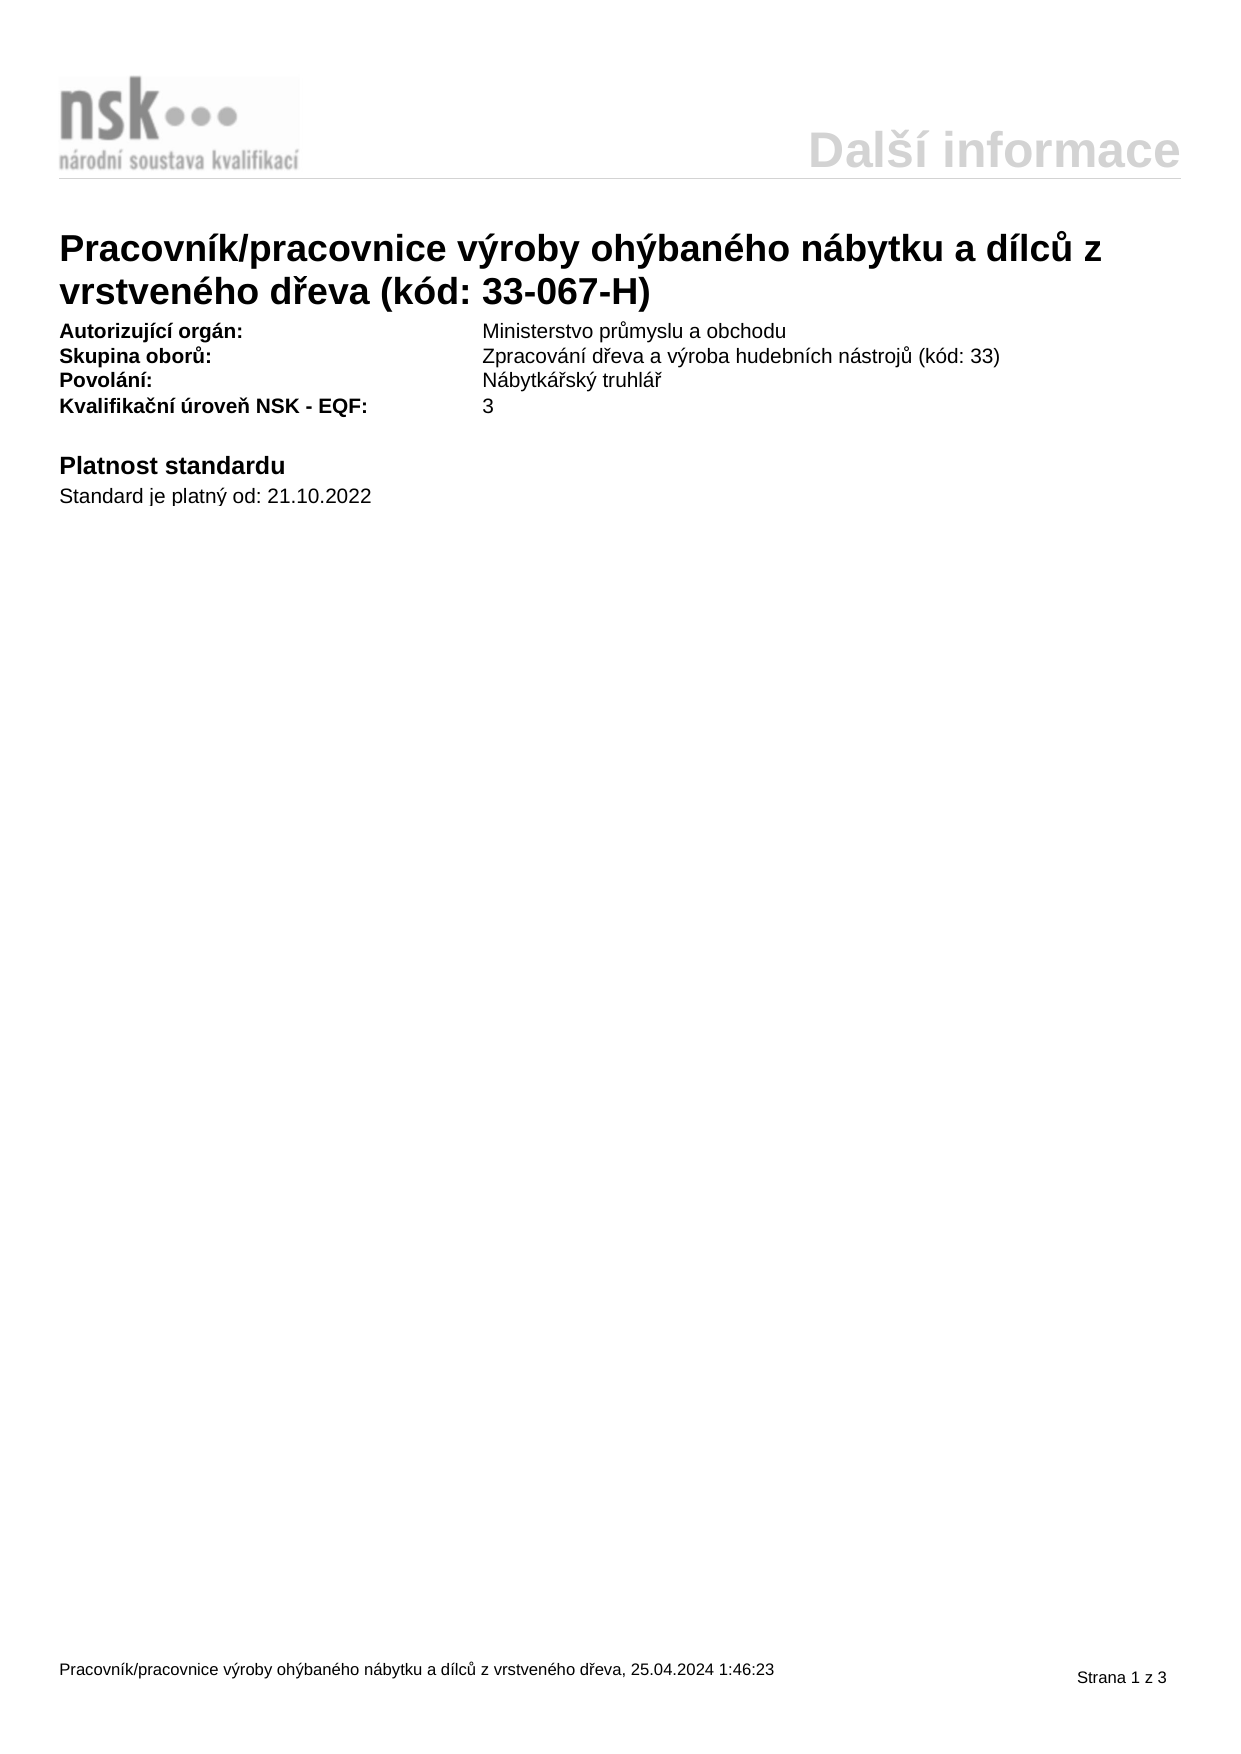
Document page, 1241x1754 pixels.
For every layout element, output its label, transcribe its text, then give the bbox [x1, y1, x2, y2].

table_cell Skupina oborů: [59, 344, 482, 368]
table_cell [482, 313, 619, 319]
table_cell Autorizující orgán: [59, 319, 482, 343]
table_cell [59, 1106, 119, 1383]
table_cell [482, 506, 619, 806]
table_cell [119, 418, 482, 447]
table_cell [119, 196, 482, 224]
picture [58, 59, 620, 172]
table_cell [627, 196, 861, 224]
table_cell [619, 506, 627, 806]
table_cell [619, 172, 627, 178]
table_cell [861, 806, 1167, 1106]
table_cell [861, 196, 1167, 224]
table_cell Nábytkářský truhlář [482, 368, 1181, 393]
table_cell [619, 196, 627, 224]
table_cell [119, 172, 482, 178]
table_cell [861, 506, 1167, 806]
table_cell [619, 1106, 627, 1383]
table_cell [1167, 806, 1181, 1106]
table_cell [482, 806, 619, 1106]
table_cell Kvalifikační úroveň NSK - EQF: [59, 394, 482, 417]
table_cell [1167, 418, 1181, 447]
table_cell [59, 172, 119, 178]
table_cell [1167, 1106, 1181, 1383]
table_cell [119, 1384, 482, 1659]
table_header Další informace [627, 59, 1181, 178]
table_cell [482, 418, 619, 447]
table_cell [1167, 313, 1181, 319]
table_cell [1167, 1384, 1181, 1659]
table_cell [59, 506, 119, 806]
table_cell Ministerstvo průmyslu a obchodu [482, 319, 1181, 344]
table_cell [619, 313, 627, 319]
table_cell [59, 1384, 119, 1659]
table_cell [482, 172, 619, 178]
table_cell Pracovník/pracovnice výroby ohýbaného nábytku a dílců z vrstveného dřeva (kód: 33-067-H) [59, 224, 1181, 313]
table_cell [59, 313, 119, 319]
table_cell [482, 196, 619, 224]
table_cell [59, 196, 119, 224]
table_cell Zpracování dřeva a výroba hudebních nástrojů (kód: 33) [482, 344, 1181, 368]
table_cell [619, 806, 627, 1106]
table_cell [627, 1106, 861, 1383]
table_cell [59, 418, 119, 447]
table_cell [861, 418, 1167, 447]
table_cell [119, 313, 482, 319]
table_cell [1167, 196, 1181, 224]
table_cell Strana 1 z 3 [861, 1660, 1167, 1696]
table_header [620, 59, 627, 172]
table_cell [119, 806, 482, 1106]
table_cell [1167, 506, 1181, 806]
table_cell [119, 506, 482, 806]
table_cell Platnost standardu [59, 448, 1181, 483]
table_cell [627, 1384, 861, 1659]
table_cell 3 [482, 394, 1181, 417]
table_cell [861, 1106, 1167, 1383]
table_cell Pracovník/pracovnice výroby ohýbaného nábytku a dílců z vrstveného dřeva, 25.04.2024 1:46:23 [59, 1660, 861, 1696]
table_cell [627, 506, 861, 806]
table_cell [482, 1384, 619, 1659]
table_cell Standard je platný od: 21.10.2022 [59, 484, 1181, 506]
table_cell [119, 1106, 482, 1383]
table_cell [619, 418, 627, 447]
table_cell [482, 1106, 619, 1383]
table_cell [861, 313, 1167, 319]
table_cell [59, 179, 1181, 196]
table_cell [619, 1384, 627, 1659]
table_cell Povolání: [59, 368, 482, 392]
table_cell [861, 1384, 1167, 1659]
table_cell [1167, 1660, 1181, 1696]
table_cell [59, 806, 119, 1106]
table_cell [627, 806, 861, 1106]
table_cell [627, 313, 861, 319]
table_cell [627, 418, 861, 447]
